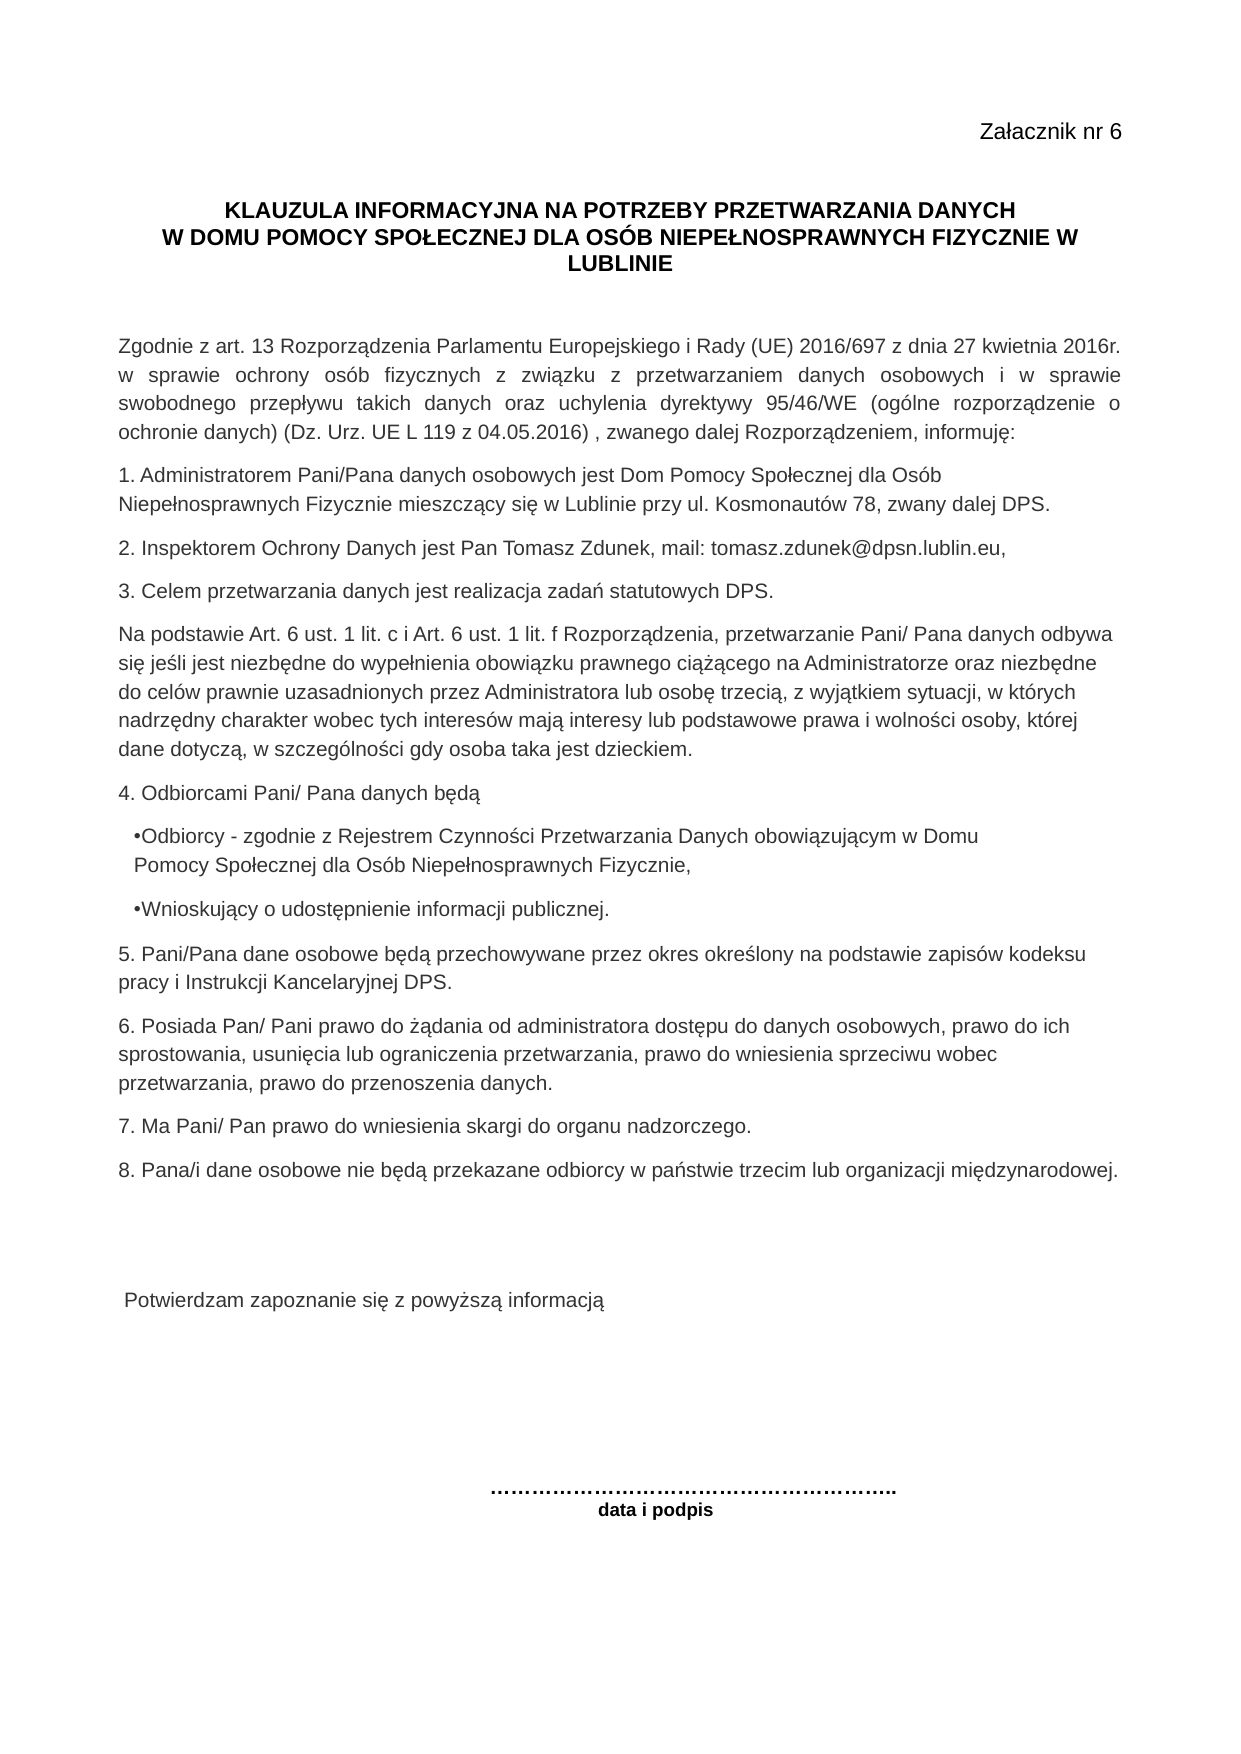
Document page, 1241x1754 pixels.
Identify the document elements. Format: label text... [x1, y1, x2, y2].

text Zgodnie z art. 13 Rozporządzenia Parlamentu Europejskiego i Rady (UE) 2016/697 z dnia 27 kwietnia 2016r. w sprawie ochrony osób fizycznych z związku z przetwarzaniem danych osobowych i w sprawie swobodnego przepływu takich danych oraz uchylenia dyrektywy 95/46/WE (ogólne rozporządzenie o ochronie danych) (Dz. Urz. UE L 119 z 04.05.2016) , zwanego dalej Rozporządzeniem, informuję: [118, 334, 1122, 444]
text 7. Ma Pani/ Pan prawo do wniesienia skargi do organu nadzorczego. [118, 1114, 1122, 1138]
text ………………………………………………….. [118, 1475, 1122, 1499]
text data i podpis [118, 1499, 1122, 1520]
text Na podstawie Art. 6 ust. 1 lit. c i Art. 6 ust. 1 lit. f Rozporządzenia, przetwarzanie Pani/ Pana danych odbywa się jeśli jest niezbędne do wypełnienia obowiązku prawnego ciążącego na Administratorze oraz niezbędne do celów prawnie uzasadnionych przez Administratora lub osobę trzecią, z wyjątkiem sytuacji, w których nadrzędny charakter wobec tych interesów mają interesy lub podstawowe prawa i wolności osoby, której dane dotyczą, w szczególności gdy osoba taka jest dzieckiem. [118, 622, 1122, 761]
text 6. Posiada Pan/ Pani prawo do żądania od administratora dostępu do danych osobowych, prawo do ich sprostowania, usunięcia lub ograniczenia przetwarzania, prawo do wniesienia sprzeciwu wobec przetwarzania, prawo do przenoszenia danych. [118, 1013, 1122, 1095]
list Wnioskujący o udostępnienie informacji publicznej. [118, 897, 1021, 921]
text Potwierdzam zapoznanie się z powyższą informacją [118, 1288, 1122, 1312]
text W DOMU POMOCY SPOŁECZNEJ DLA OSÓB NIEPEŁNOSPRAWNYCH FIZYCZNIE W LUBLINIE [118, 223, 1122, 276]
text 5. Pani/Pana dane osobowe będą przechowywane przez okres określony na podstawie zapisów kodeksu pracy i Instrukcji Kancelaryjnej DPS. [118, 941, 1122, 994]
text 3. Celem przetwarzania danych jest realizacja zadań statutowych DPS. [118, 579, 1122, 603]
text KLAUZULA INFORMACYJNA NA POTRZEBY PRZETWARZANIA DANYCH [118, 197, 1122, 223]
text 2. Inspektorem Ochrony Danych jest Pan Tomasz Zdunek, mail: tomasz.zdunek@dpsn.lublin.eu, [118, 535, 1122, 559]
text 4. Odbiorcami Pani/ Pana danych będą [118, 780, 1122, 804]
text Załacznik nr 6 [118, 118, 1122, 144]
text 8. Pana/i dane osobowe nie będą przekazane odbiorcy w państwie trzecim lub organizacji międzynarodowej. [118, 1158, 1122, 1182]
text 1. Administratorem Pani/Pana danych osobowych jest Dom Pomocy Społecznej dla Osób Niepełnosprawnych Fizycznie mieszczący się w Lublinie przy ul. Kosmonautów 78, zwany dalej DPS. [118, 463, 1122, 516]
list Odbiorcy - zgodnie z Rejestrem Czynności Przetwarzania Danych obowiązującym w Domu Pomocy Społecznej dla Osób Niepełnosprawnych Fizycznie, [118, 824, 1021, 877]
